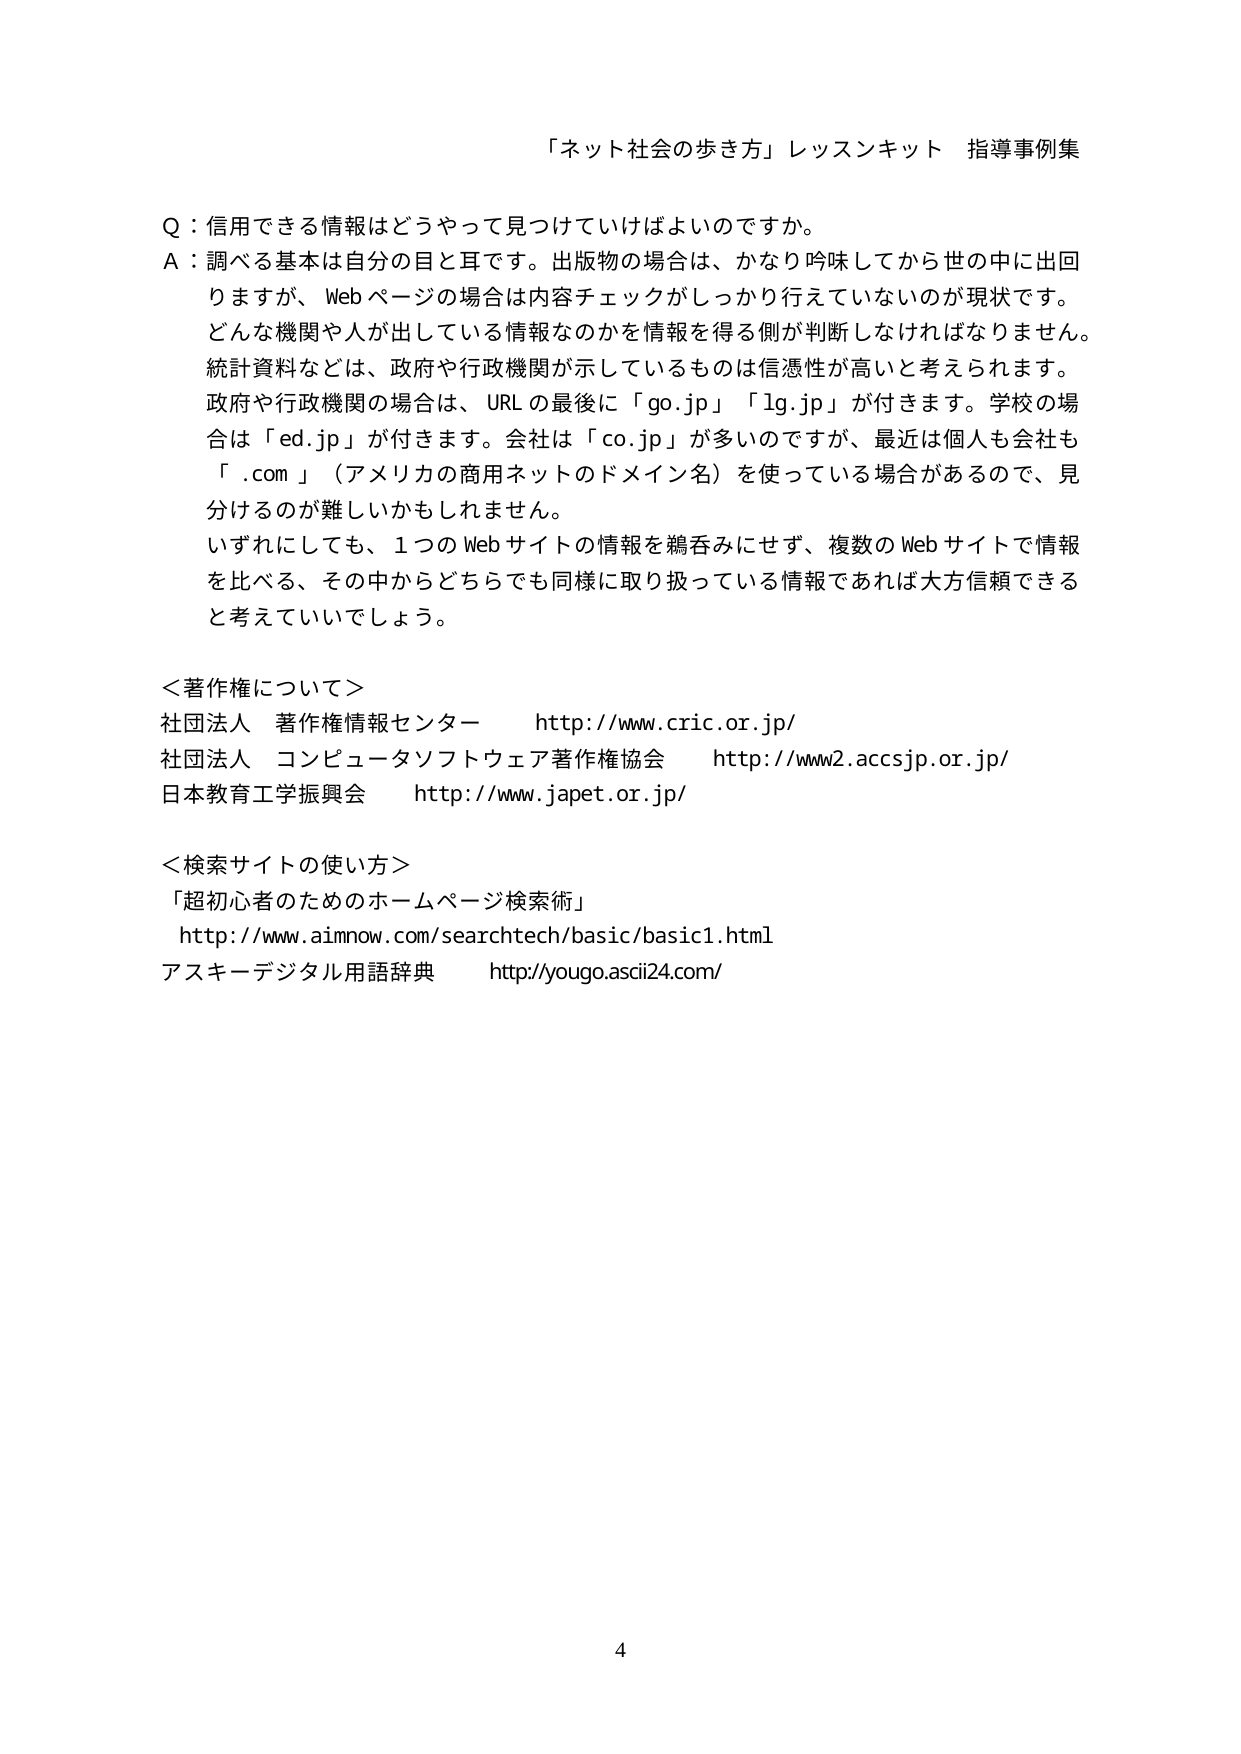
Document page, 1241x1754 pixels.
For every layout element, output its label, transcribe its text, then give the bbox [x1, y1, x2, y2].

text ＜著作権について＞ [160, 662, 1081, 698]
text Ｑ：信用できる情報はどうやって見つけていけばよいのですか。 [160, 201, 1081, 236]
text 「超初心者のためのホームページ検索術」 [160, 876, 1081, 911]
text Ａ：調べる基本は自分の目と耳です。出版物の場合は、かなり吟味してから世の中に出回りますが、Webページの場合は内容チェックがしっかり行えていないのが現状です。どんな機関や人が出している情報なのかを情報を得る側が判断しなければなりません。統計資料などは、政府や行政機関が示しているものは信憑性が高いと考えられます。政府や行政機関の場合は、URLの最後に「go.jp」「lg.jp」が付きます。学校の場合は「ed.jp」が付きます。会社は「co.jp」が多いのですが、最近は個人も会社も「.com」（アメリカの商用ネットのドメイン名）を使っている場合があるので、見分けるのが難しいかもしれません。 [149, 236, 1081, 520]
text 社団法人 著作権情報センター http://www.cric.or.jp/ [160, 698, 1081, 733]
text ＜検索サイトの使い方＞ [160, 840, 1081, 876]
text 社団法人 コンピュータソフトウェア著作権協会 http://www2.accsjp.or.jp/ [160, 733, 1081, 769]
text いずれにしても、１つのWebサイトの情報を鵜呑みにせず、複数のWebサイトで情報を比べる、その中からどちらでも同様に取り扱っている情報であれば大方信頼できると考えていいでしょう。 [149, 520, 1081, 627]
text http://www.aimnow.com/searchtech/basic/basic1.html [160, 911, 1081, 947]
text アスキーデジタル用語辞典 http://yougo.ascii24.com/ [160, 947, 1081, 982]
text 日本教育工学振興会 http://www.japet.or.jp/ [160, 769, 1081, 804]
